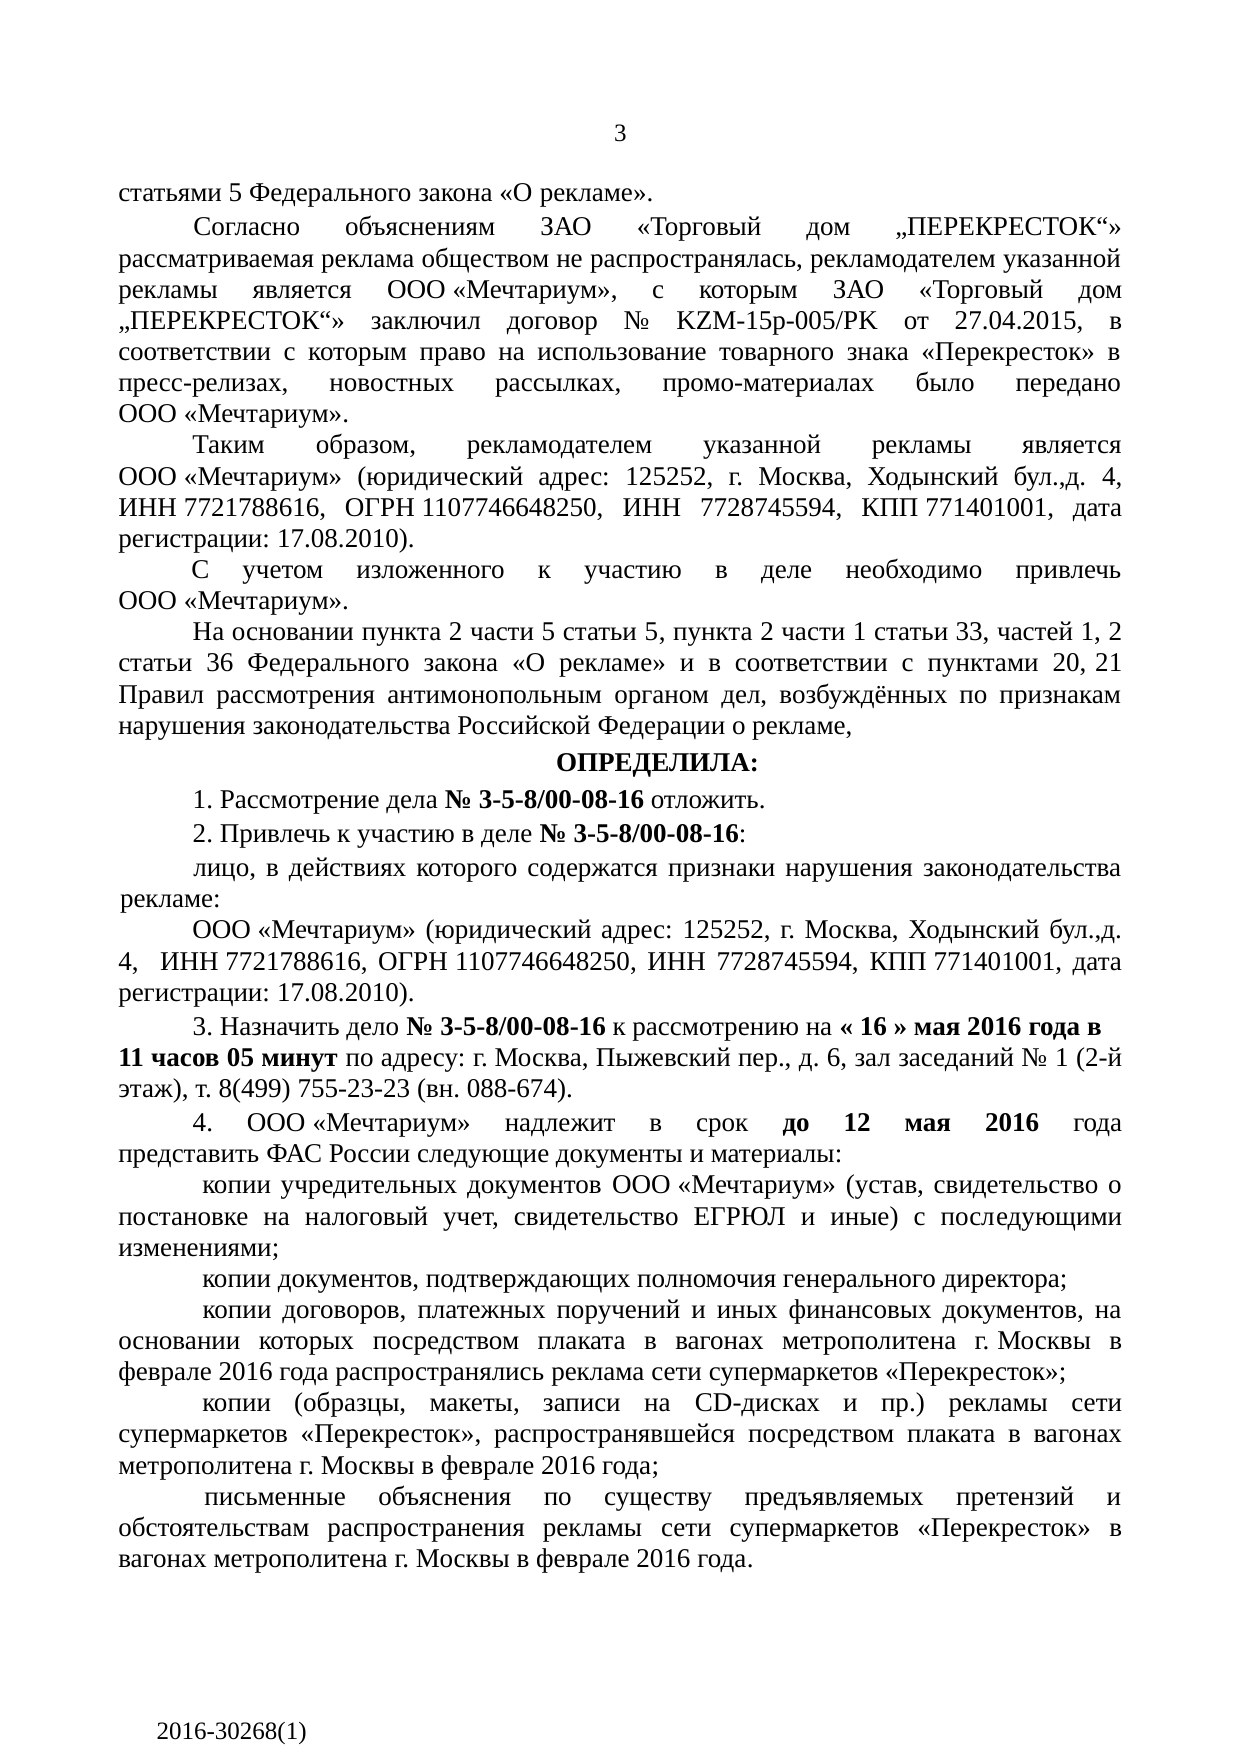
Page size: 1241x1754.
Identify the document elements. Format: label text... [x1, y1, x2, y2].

text На основании пункта 2 части 5 статьи 5, пункта 2 части 1 статьи 33, частей 1, 2 статьи 36 Федерального закона «О рекламе» и в соответствии с пунктами 20, 21 Правил рассмотрения антимонопольным органом дел, возбуждённых по признакам нарушения законодательства Российской Федерации о рекламе, [118, 615, 1122, 740]
text копии документов, подтверждающих полномочия генерального директора; [118, 1262, 1122, 1293]
text 1. Рассмотрение дела № 3-5-8/00-08-16 отложить. [118, 783, 1122, 814]
text Таким образом, рекламодателем указанной рекламы является ООО «Мечтариум» (юридический адрес: 125252, г. Москва, Ходынский бул.,д. 4, ИНН 7721788616, ОГРН 1107746648250, ИНН 7728745594, КПП 771401001, дата регистрации: 17.08.2010). [118, 428, 1122, 553]
text 2. Привлечь к участию в деле № 3-5-8/00-08-16: [118, 817, 1122, 848]
text статьями 5 Федерального закона «О рекламе». [118, 176, 1122, 207]
text копии договоров, платежных поручений и иных финансовых документов, на основании которых посредством плаката в вагонах метрополитена г. Москвы в феврале 2016 года распространялись реклама сети супермаркетов «Перекресток»; [118, 1293, 1122, 1386]
text С учетом изложенного к участию в деле необходимо привлечь ООО «Мечтариум». [118, 553, 1122, 615]
text копии (образцы, макеты, записи на CD-дисках и пр.) рекламы сети супермаркетов «Перекресток», распространявшейся посредством плаката в вагонах метрополитена г. Москвы в феврале 2016 года; [118, 1386, 1122, 1480]
text ООО «Мечтариум» (юридический адрес: 125252, г. Москва, Ходынский бул.,д. 4, ИНН 7721788616, ОГРН 1107746648250, ИНН 7728745594, КПП 771401001, дата регистрации: 17.08.2010). [118, 913, 1122, 1007]
text 4. ООО «Мечтариум» надлежит в срок до 12 мая 2016 года представить ФАС России следующие документы и материалы: [118, 1106, 1122, 1168]
text копии учредительных документов ООО «Мечтариум» (устав, свидетельство о постановке на налоговый учет, свидетельство ЕГРЮЛ и иные) с последующими изменениями; [118, 1168, 1122, 1262]
text письменные объяснения по существу предъявляемых претензий и обстоятельствам распространения рекламы сети супермаркетов «Перекресток» в вагонах метрополитена г. Москвы в феврале 2016 года. [118, 1480, 1122, 1573]
text 3. Назначить дело № 3-5-8/00-08-16 к рассмотрению на « 16 » мая 2016 года в 11 часов 05 минут по адресу: г. Москва, Пыжевский пер., д. 6, зал заседаний № 1 (2-й этаж), т. 8(499) 755-23-23 (вн. 088-674). [118, 1010, 1122, 1103]
text ОПРЕДЕЛИЛА: [118, 746, 1122, 777]
text лицо, в действиях которого содержатся признаки нарушения законодательства рекламе: [120, 851, 1122, 913]
text Согласно объяснениям ЗАО «Торговый дом „ПЕРЕКРЕСТОК“» рассматриваемая реклама обществом не распространялась, рекламодателем указанной рекламы является ООО «Мечтариум», с которым ЗАО «Торговый дом „ПЕРЕКРЕСТОК“» заключил договор № KZM-15p-005/PK от 27.04.2015, в соответствии с которым право на использование товарного знака «Перекресток» в пресс-релизах, новостных рассылках, промо-материалах было передано ООО «Мечтариум». [118, 211, 1122, 428]
